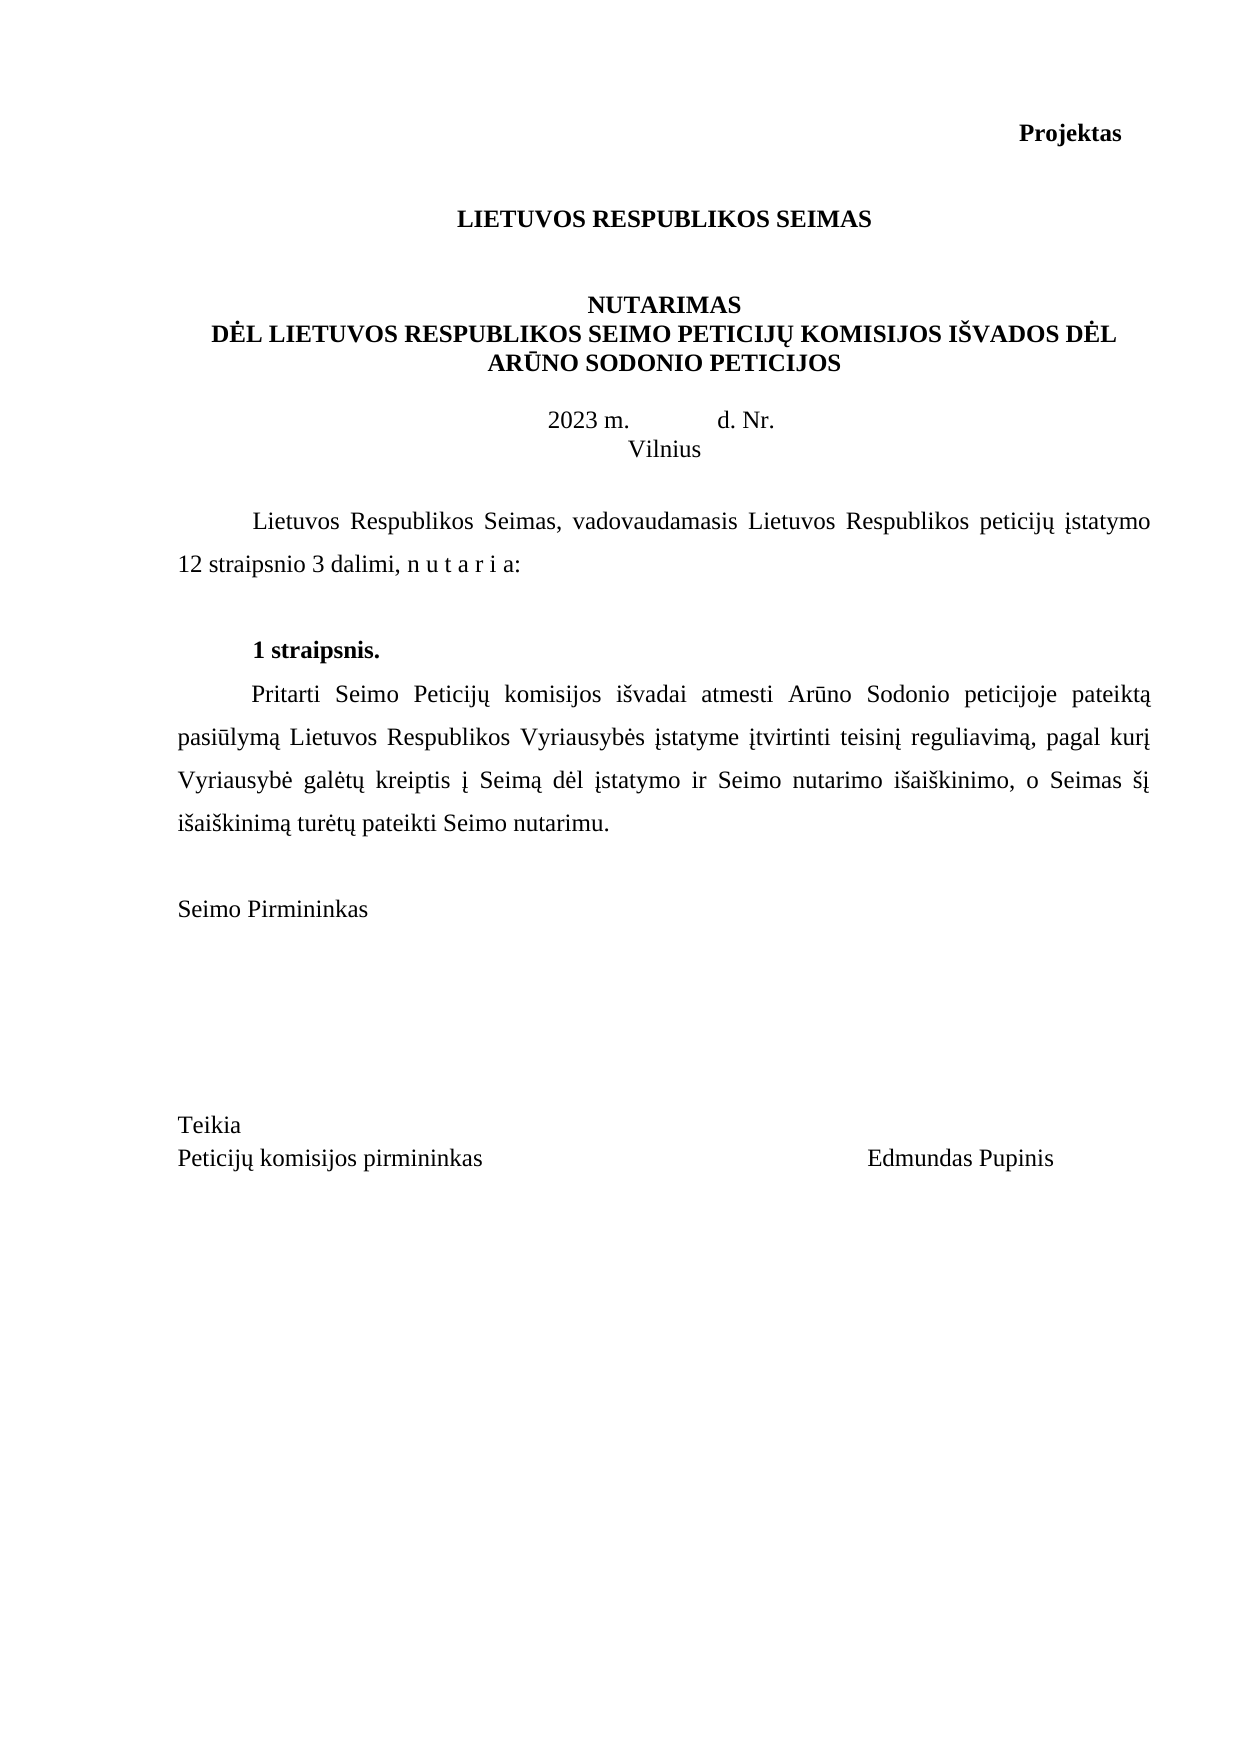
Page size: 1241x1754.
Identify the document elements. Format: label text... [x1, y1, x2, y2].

text DĖL LIETUVOS RESPUBLIKOS SEIMO PETICIJŲ KOMISIJOS IŠVADOS DĖL ARŪNO SODONIO PETICIJOS [177, 319, 1152, 377]
text Lietuvos Respublikos Seimas, vadovaudamasis Lietuvos Respublikos peticijų įstatymo 12 straipsnio 3 dalimi, nutaria: [177, 506, 1152, 578]
text 2023 m. d. Nr. [177, 406, 1152, 434]
text 1 straipsnis. [177, 636, 1152, 664]
text Vilnius [177, 434, 1152, 463]
text Peticijų komisijos pirmininkas Edmundas Pupinis [177, 1143, 1152, 1172]
text NUTARIMAS [177, 291, 1152, 319]
text Seimo Pirmininkas [177, 894, 1152, 923]
text Pritarti Seimo Peticijų komisijos išvadai atmesti Arūno Sodonio peticijoje pateiktą pasiūlymą Lietuvos Respublikos Vyriausybės įstatyme įtvirtinti teisinį reguliavimą, pagal kurį Vyriausybė galėtų kreiptis į Seimą dėl įstatymo ir Seimo nutarimo išaiškinimo, o Seimas šį išaiškinimą turėtų pateikti Seimo nutarimu. [177, 679, 1152, 837]
text LIETUVOS RESPUBLIKOS SEIMAS [177, 204, 1152, 233]
text Projektas [1019, 118, 1152, 147]
text Teikia [177, 1110, 1152, 1139]
